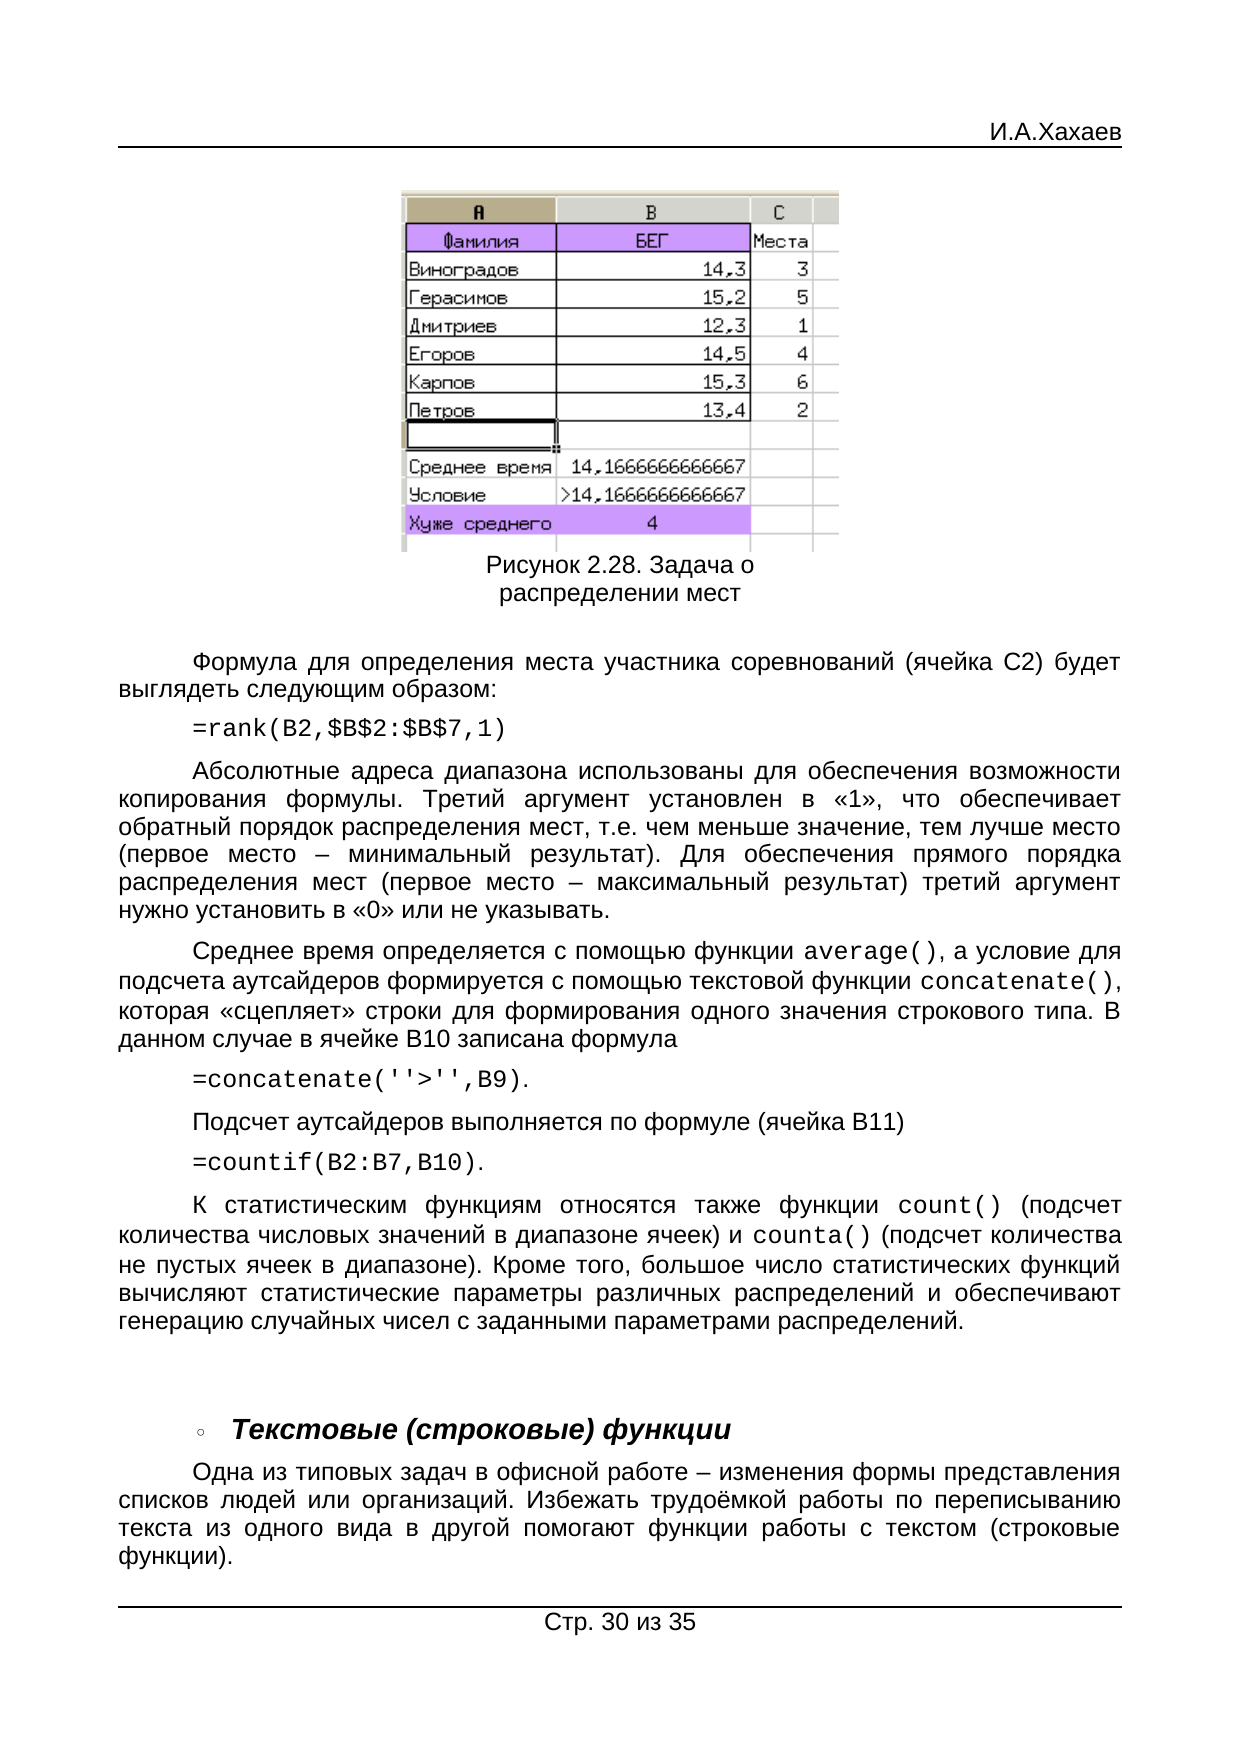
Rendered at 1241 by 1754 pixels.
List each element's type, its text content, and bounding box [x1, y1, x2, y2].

text Рисунок 2.28. Задача о распределении мест [401, 552, 839, 607]
subtitle Текстовые (строковые) функции [193, 1413, 1122, 1445]
text Формула для определения места участника соревнований (ячейка C2) будет выглядеть следующим образом: [118, 647, 1122, 703]
text Среднее время определяется с помощью функции average(), а условие для подсчета аутсайдеров формируется с помощью текстовой функции concatenate(), которая «сцепляет» строки для формирования одного значения строкового типа. В данном случае в ячейке B10 записана формула [118, 937, 1122, 1053]
text Абсолютные адреса диапазона использованы для обеспечения возможности копирования формулы. Третий аргумент установлен в «1», что обеспечивает обратный порядок распределения мест, т.е. чем меньше значение, тем лучше место (первое место – минимальный результат). Для обеспечения прямого порядка распределения мест (первое место – максимальный результат) третий аргумент нужно установить в «0» или не указывать. [118, 757, 1122, 924]
picture [401, 190, 839, 552]
text Подсчет аутсайдеров выполняется по формуле (ячейка B11) [118, 1108, 1122, 1136]
text К статистическим функциям относятся также функции count() (подсчет количества числовых значений в диапазоне ячеек) и counta() (подсчет количества не пустых ячеек в диапазоне). Кроме того, большое число статистических функций вычисляют статистические параметры различных распределений и обеспечивают генерацию случайных чисел с заданными параметрами распределений. [118, 1191, 1122, 1335]
text =rank(B2,$B$2:$B$7,1) [118, 716, 1122, 744]
text Одна из типовых задач в офисной работе – изменения формы представления списков людей или организаций. Избежать трудоёмкой работы по переписыванию текста из одного вида в другой помогают функции работы с текстом (строковые функции). [118, 1458, 1122, 1569]
text =concatenate(''>'',B9). [118, 1065, 1122, 1095]
text =countif(B2:B7,B10). [118, 1148, 1122, 1178]
